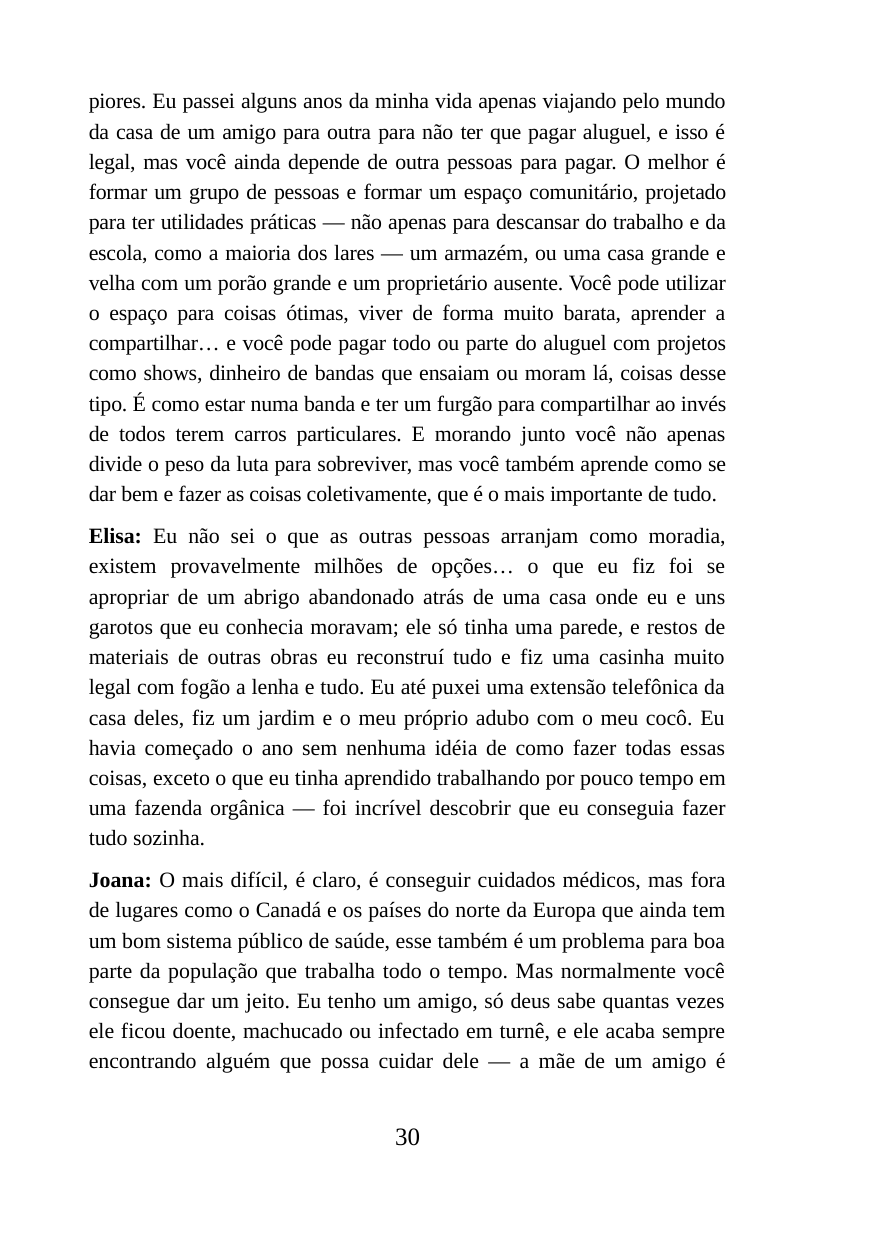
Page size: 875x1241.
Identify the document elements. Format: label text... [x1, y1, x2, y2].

text Joana: O mais difícil, é claro, é conseguir cuidados médicos, mas fora de lugares como o Canadá e os países do norte da Europa que ainda tem um bom sistema público de saúde, esse também é um problema para boa parte da população que trabalha todo o tempo. Mas normalmente você consegue dar um jeito. Eu tenho um amigo, só deus sabe quantas vezes ele ficou doente, machucado ou infectado em turnê, e ele acaba sempre encontrando alguém que possa cuidar dele ― a mãe de um amigo é [88, 867, 726, 1074]
text piores. Eu passei alguns anos da minha vida apenas viajando pelo mundo da casa de um amigo para outra para não ter que pagar aluguel, e isso é legal, mas você ainda depende de outra pessoas para pagar. O melhor é formar um grupo de pessoas e formar um espaço comunitário, projetado para ter utilidades práticas ― não apenas para descansar do trabalho e da escola, como a maioria dos lares ― um armazém, ou uma casa grande e velha com um porão grande e um proprietário ausente. Você pode utilizar o espaço para coisas ótimas, viver de forma muito barata, aprender a compartilhar… e você pode pagar todo ou parte do aluguel com projetos como shows, dinheiro de bandas que ensaiam ou moram lá, coisas desse tipo. É como estar numa banda e ter um furgão para compartilhar ao invés de todos terem carros particulares. E morando junto você não apenas divide o peso da luta para sobreviver, mas você também aprende como se dar bem e fazer as coisas coletivamente, que é o mais importante de tudo. [88, 88, 726, 506]
text Elisa: Eu não sei o que as outras pessoas arranjam como moradia, existem provavelmente milhões de opções… o que eu fiz foi se apropriar de um abrigo abandonado atrás de uma casa onde eu e uns garotos que eu conhecia moravam; ele só tinha uma parede, e restos de materiais de outras obras eu reconstruí tudo e fiz uma casinha muito legal com fogão a lenha e tudo. Eu até puxei uma extensão telefônica da casa deles, fiz um jardim e o meu próprio adubo com o meu cocô. Eu havia começado o ano sem nenhuma idéia de como fazer todas essas coisas, exceto o que eu tinha aprendido trabalhando por pouco tempo em uma fazenda orgânica ― foi incrível descobrir que eu conseguia fazer tudo sozinha. [88, 523, 726, 851]
